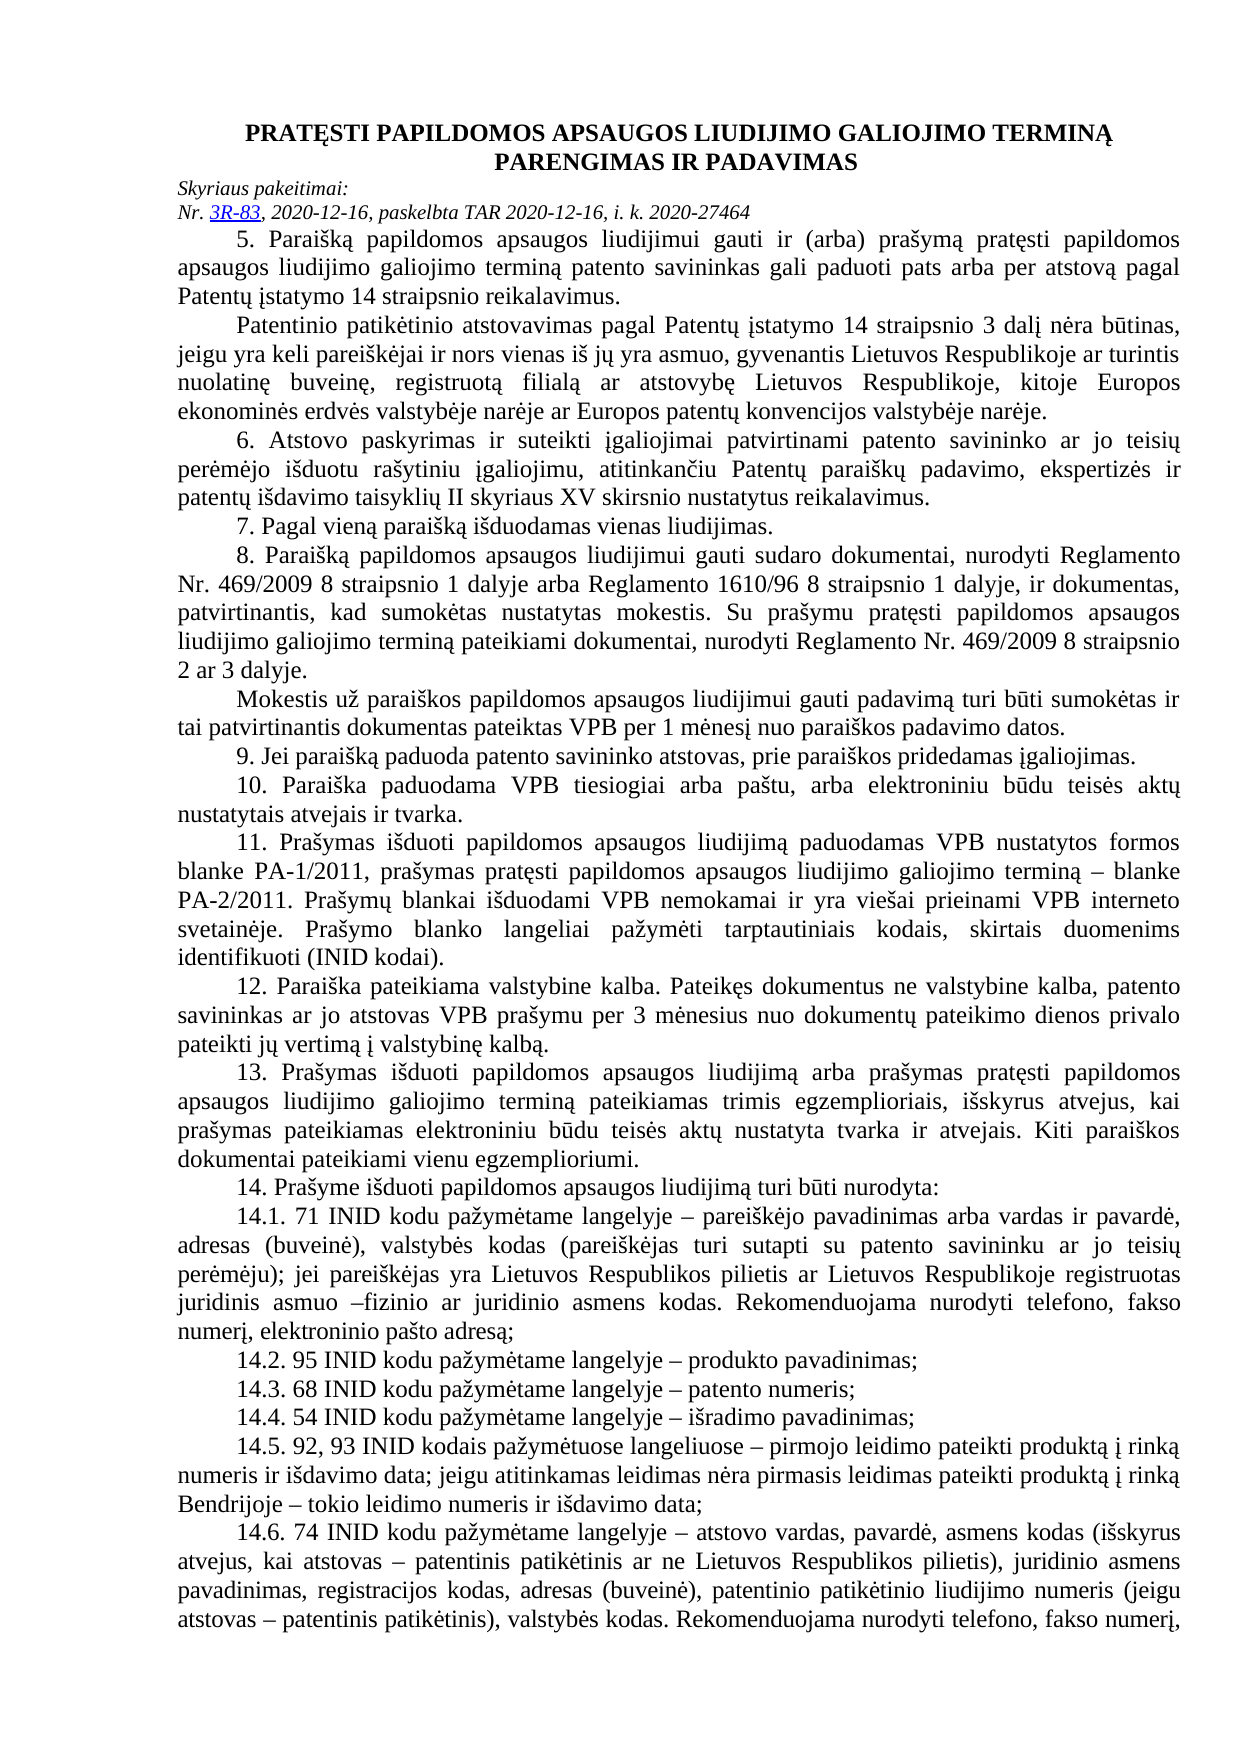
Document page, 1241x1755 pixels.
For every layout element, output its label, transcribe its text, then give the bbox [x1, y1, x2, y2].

text 10. Paraiška paduodama VPB tiesiogiai arba paštu, arba elektroniniu būdu teisės aktų nustatytais atvejais ir tvarka. [177, 770, 1181, 827]
text Nr. 3R-83, 2020-12-16, paskelbta TAR 2020-12-16, i. k. 2020-27464 [177, 200, 1181, 224]
text Patentinio patikėtinio atstovavimas pagal Patentų įstatymo 14 straipsnio 3 dalį nėra būtinas, jeigu yra keli pareiškėjai ir nors vienas iš jų yra asmuo, gyvenantis Lietuvos Respublikoje ar turintis nuolatinę buveinę, registruotą filialą ar atstovybę Lietuvos Respublikoje, kitoje Europos ekonominės erdvės valstybėje narėje ar Europos patentų konvencijos valstybėje narėje. [177, 310, 1181, 425]
text 9. Jei paraišką paduoda patento savininko atstovas, prie paraiškos pridedamas įgaliojimas. [177, 741, 1181, 770]
text 14.5. 92, 93 INID kodais pažymėtuose langeliuose – pirmojo leidimo pateikti produktą į rinką numeris ir išdavimo data; jeigu atitinkamas leidimas nėra pirmasis leidimas pateikti produktą į rinką Bendrijoje – tokio leidimo numeris ir išdavimo data; [177, 1431, 1181, 1517]
text PRATĘSTI PAPILDOMOS APSAUGOS LIUDIJIMO GALIOJIMO TERMINĄ PARENGIMAS IR PADAVIMAS [177, 118, 1181, 176]
text 5. Paraišką papildomos apsaugos liudijimui gauti ir (arba) prašymą pratęsti papildomos apsaugos liudijimo galiojimo terminą patento savininkas gali paduoti pats arba per atstovą pagal Patentų įstatymo 14 straipsnio reikalavimus. [177, 224, 1181, 310]
text 7. Pagal vieną paraišką išduodamas vienas liudijimas. [177, 511, 1181, 540]
text 12. Paraiška pateikiama valstybine kalba. Pateikęs dokumentus ne valstybine kalba, patento savininkas ar jo atstovas VPB prašymu per 3 mėnesius nuo dokumentų pateikimo dienos privalo pateikti jų vertimą į valstybinę kalbą. [177, 971, 1181, 1057]
text 14.4. 54 INID kodu pažymėtame langelyje – išradimo pavadinimas; [177, 1402, 1181, 1431]
text 14.3. 68 INID kodu pažymėtame langelyje – patento numeris; [177, 1374, 1181, 1402]
text 8. Paraišką papildomos apsaugos liudijimui gauti sudaro dokumentai, nurodyti Reglamento Nr. 469/2009 8 straipsnio 1 dalyje arba Reglamento 1610/96 8 straipsnio 1 dalyje, ir dokumentas, patvirtinantis, kad sumokėtas nustatytas mokestis. Su prašymu pratęsti papildomos apsaugos liudijimo galiojimo terminą pateikiami dokumentai, nurodyti Reglamento Nr. 469/2009 8 straipsnio 2 ar 3 dalyje. [177, 540, 1181, 684]
text 13. Prašymas išduoti papildomos apsaugos liudijimą arba prašymas pratęsti papildomos apsaugos liudijimo galiojimo terminą pateikiamas trimis egzemplioriais, išskyrus atvejus, kai prašymas pateikiamas elektroniniu būdu teisės aktų nustatyta tvarka ir atvejais. Kiti paraiškos dokumentai pateikiami vienu egzemplioriumi. [177, 1057, 1181, 1172]
text Mokestis už paraiškos papildomos apsaugos liudijimui gauti padavimą turi būti sumokėtas ir tai patvirtinantis dokumentas pateiktas VPB per 1 mėnesį nuo paraiškos padavimo datos. [177, 684, 1181, 741]
text 14.6. 74 INID kodu pažymėtame langelyje – atstovo vardas, pavardė, asmens kodas (išskyrus atvejus, kai atstovas – patentinis patikėtinis ar ne Lietuvos Respublikos pilietis), juridinio asmens pavadinimas, registracijos kodas, adresas (buveinė), patentinio patikėtinio liudijimo numeris (jeigu atstovas – patentinis patikėtinis), valstybės kodas. Rekomenduojama nurodyti telefono, fakso numerį, [177, 1517, 1181, 1632]
text 14.2. 95 INID kodu pažymėtame langelyje – produkto pavadinimas; [177, 1345, 1181, 1374]
text 6. Atstovo paskyrimas ir suteikti įgaliojimai patvirtinami patento savininko ar jo teisių perėmėjo išduotu rašytiniu įgaliojimu, atitinkančiu Patentų paraiškų padavimo, ekspertizės ir patentų išdavimo taisyklių II skyriaus XV skirsnio nustatytus reikalavimus. [177, 425, 1181, 511]
text 14.1. 71 INID kodu pažymėtame langelyje – pareiškėjo pavadinimas arba vardas ir pavardė, adresas (buveinė), valstybės kodas (pareiškėjas turi sutapti su patento savininku ar jo teisių perėmėju); jei pareiškėjas yra Lietuvos Respublikos pilietis ar Lietuvos Respublikoje registruotas juridinis asmuo –fizinio ar juridinio asmens kodas. Rekomenduojama nurodyti telefono, fakso numerį, elektroninio pašto adresą; [177, 1201, 1181, 1345]
text 11. Prašymas išduoti papildomos apsaugos liudijimą paduodamas VPB nustatytos formos blanke PA-1/2011, prašymas pratęsti papildomos apsaugos liudijimo galiojimo terminą – blanke PA-2/2011. Prašymų blankai išduodami VPB nemokamai ir yra viešai prieinami VPB interneto svetainėje. Prašymo blanko langeliai pažymėti tarptautiniais kodais, skirtais duomenims identifikuoti (INID kodai). [177, 827, 1181, 971]
text Skyriaus pakeitimai: [177, 176, 1181, 200]
text 14. Prašyme išduoti papildomos apsaugos liudijimą turi būti nurodyta: [177, 1172, 1181, 1201]
